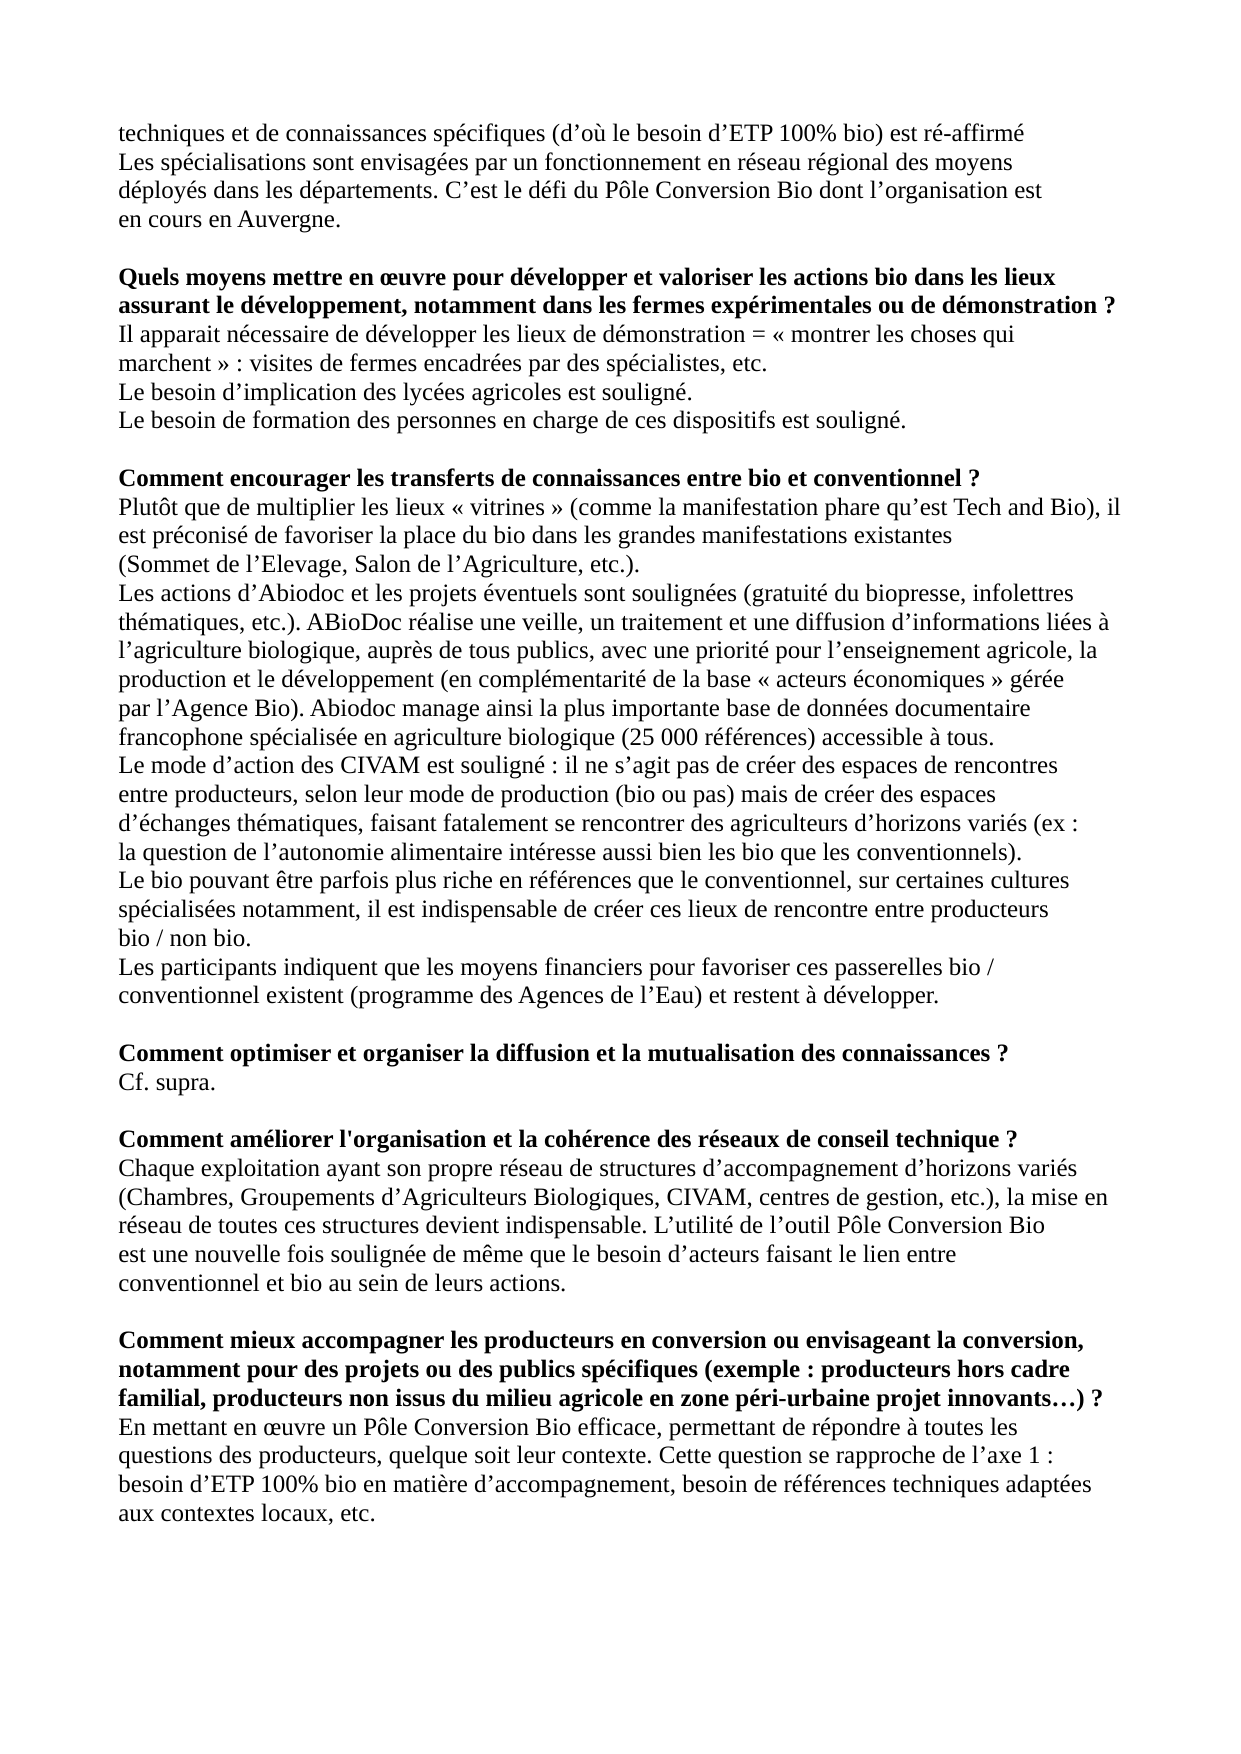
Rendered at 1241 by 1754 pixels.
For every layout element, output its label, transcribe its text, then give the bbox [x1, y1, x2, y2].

text Les actions d’Abiodoc et les projets éventuels sont soulignées (gratuité du biopresse, infolettres [118, 578, 1122, 607]
text l’agriculture biologique, auprès de tous publics, avec une priorité pour l’enseignement agricole, la [118, 636, 1122, 664]
text techniques et de connaissances spécifiques (d’où le besoin d’ETP 100% bio) est ré-affirmé [118, 118, 1122, 147]
text d’échanges thématiques, faisant fatalement se rencontrer des agriculteurs d’horizons variés (ex : [118, 808, 1122, 837]
text notamment pour des projets ou des publics spécifiques (exemple : producteurs hors cadre familial, producteurs non issus du milieu agricole en zone péri-urbaine projet innovants…) ? [118, 1354, 1122, 1412]
text Comment encourager les transferts de connaissances entre bio et conventionnel ? [118, 463, 1122, 492]
text conventionnel et bio au sein de leurs actions. [118, 1268, 1122, 1297]
text production et le développement (en complémentarité de la base « acteurs économiques » gérée [118, 664, 1122, 693]
text bio / non bio. [118, 923, 1122, 952]
text Comment optimiser et organiser la diffusion et la mutualisation des connaissances ? [118, 1038, 1122, 1067]
text besoin d’ETP 100% bio en matière d’accompagnement, besoin de références techniques adaptées [118, 1469, 1122, 1498]
text Le besoin d’implication des lycées agricoles est souligné. [118, 377, 1122, 406]
text Comment améliorer l'organisation et la cohérence des réseaux de conseil technique ? [118, 1124, 1122, 1153]
text spécialisées notamment, il est indispensable de créer ces lieux de rencontre entre producteurs [118, 894, 1122, 923]
text entre producteurs, selon leur mode de production (bio ou pas) mais de créer des espaces [118, 779, 1122, 808]
text aux contextes locaux, etc. [118, 1498, 1122, 1527]
text Il apparait nécessaire de développer les lieux de démonstration = « montrer les choses qui [118, 319, 1122, 348]
text Quels moyens mettre en œuvre pour développer et valoriser les actions bio dans les lieux [118, 233, 1122, 291]
text Les spécialisations sont envisagées par un fonctionnement en réseau régional des moyens [118, 147, 1122, 176]
text en cours en Auvergne. [118, 204, 1122, 233]
text assurant le développement, notamment dans les fermes expérimentales ou de démonstration ? [118, 291, 1122, 319]
text (Chambres, Groupements d’Agriculteurs Biologiques, CIVAM, centres de gestion, etc.), la mise en [118, 1182, 1122, 1211]
text thématiques, etc.). ABioDoc réalise une veille, un traitement et une diffusion d’informations liées à [118, 607, 1122, 636]
text Cf. supra. [118, 1067, 1122, 1096]
text réseau de toutes ces structures devient indispensable. L’utilité de l’outil Pôle Conversion Bio [118, 1211, 1122, 1239]
text questions des producteurs, quelque soit leur contexte. Cette question se rapproche de l’axe 1 : [118, 1441, 1122, 1469]
text (Sommet de l’Elevage, Salon de l’Agriculture, etc.). [118, 549, 1122, 578]
text Plutôt que de multiplier les lieux « vitrines » (comme la manifestation phare qu’est Tech and Bio), il [118, 492, 1122, 521]
text Chaque exploitation ayant son propre réseau de structures d’accompagnement d’horizons variés [118, 1153, 1122, 1182]
text En mettant en œuvre un Pôle Conversion Bio efficace, permettant de répondre à toutes les [118, 1412, 1122, 1441]
text Le mode d’action des CIVAM est souligné : il ne s’agit pas de créer des espaces de rencontres [118, 751, 1122, 779]
text conventionnel existent (programme des Agences de l’Eau) et restent à développer. [118, 981, 1122, 1009]
text Comment mieux accompagner les producteurs en conversion ou envisageant la conversion, [118, 1326, 1122, 1354]
text Le besoin de formation des personnes en charge de ces dispositifs est souligné. [118, 406, 1122, 434]
text est une nouvelle fois soulignée de même que le besoin d’acteurs faisant le lien entre [118, 1239, 1122, 1268]
text [118, 1594, 1122, 1623]
text est préconisé de favoriser la place du bio dans les grandes manifestations existantes [118, 521, 1122, 549]
text marchent » : visites de fermes encadrées par des spécialistes, etc. [118, 348, 1122, 377]
text déployés dans les départements. C’est le défi du Pôle Conversion Bio dont l’organisation est [118, 176, 1122, 204]
text Les participants indiquent que les moyens financiers pour favoriser ces passerelles bio / [118, 952, 1122, 981]
text la question de l’autonomie alimentaire intéresse aussi bien les bio que les conventionnels). [118, 837, 1122, 866]
text Le bio pouvant être parfois plus riche en références que le conventionnel, sur certaines cultures [118, 866, 1122, 894]
text par l’Agence Bio). Abiodoc manage ainsi la plus importante base de données documentaire [118, 693, 1122, 722]
text francophone spécialisée en agriculture biologique (25 000 références) accessible à tous. [118, 722, 1122, 751]
